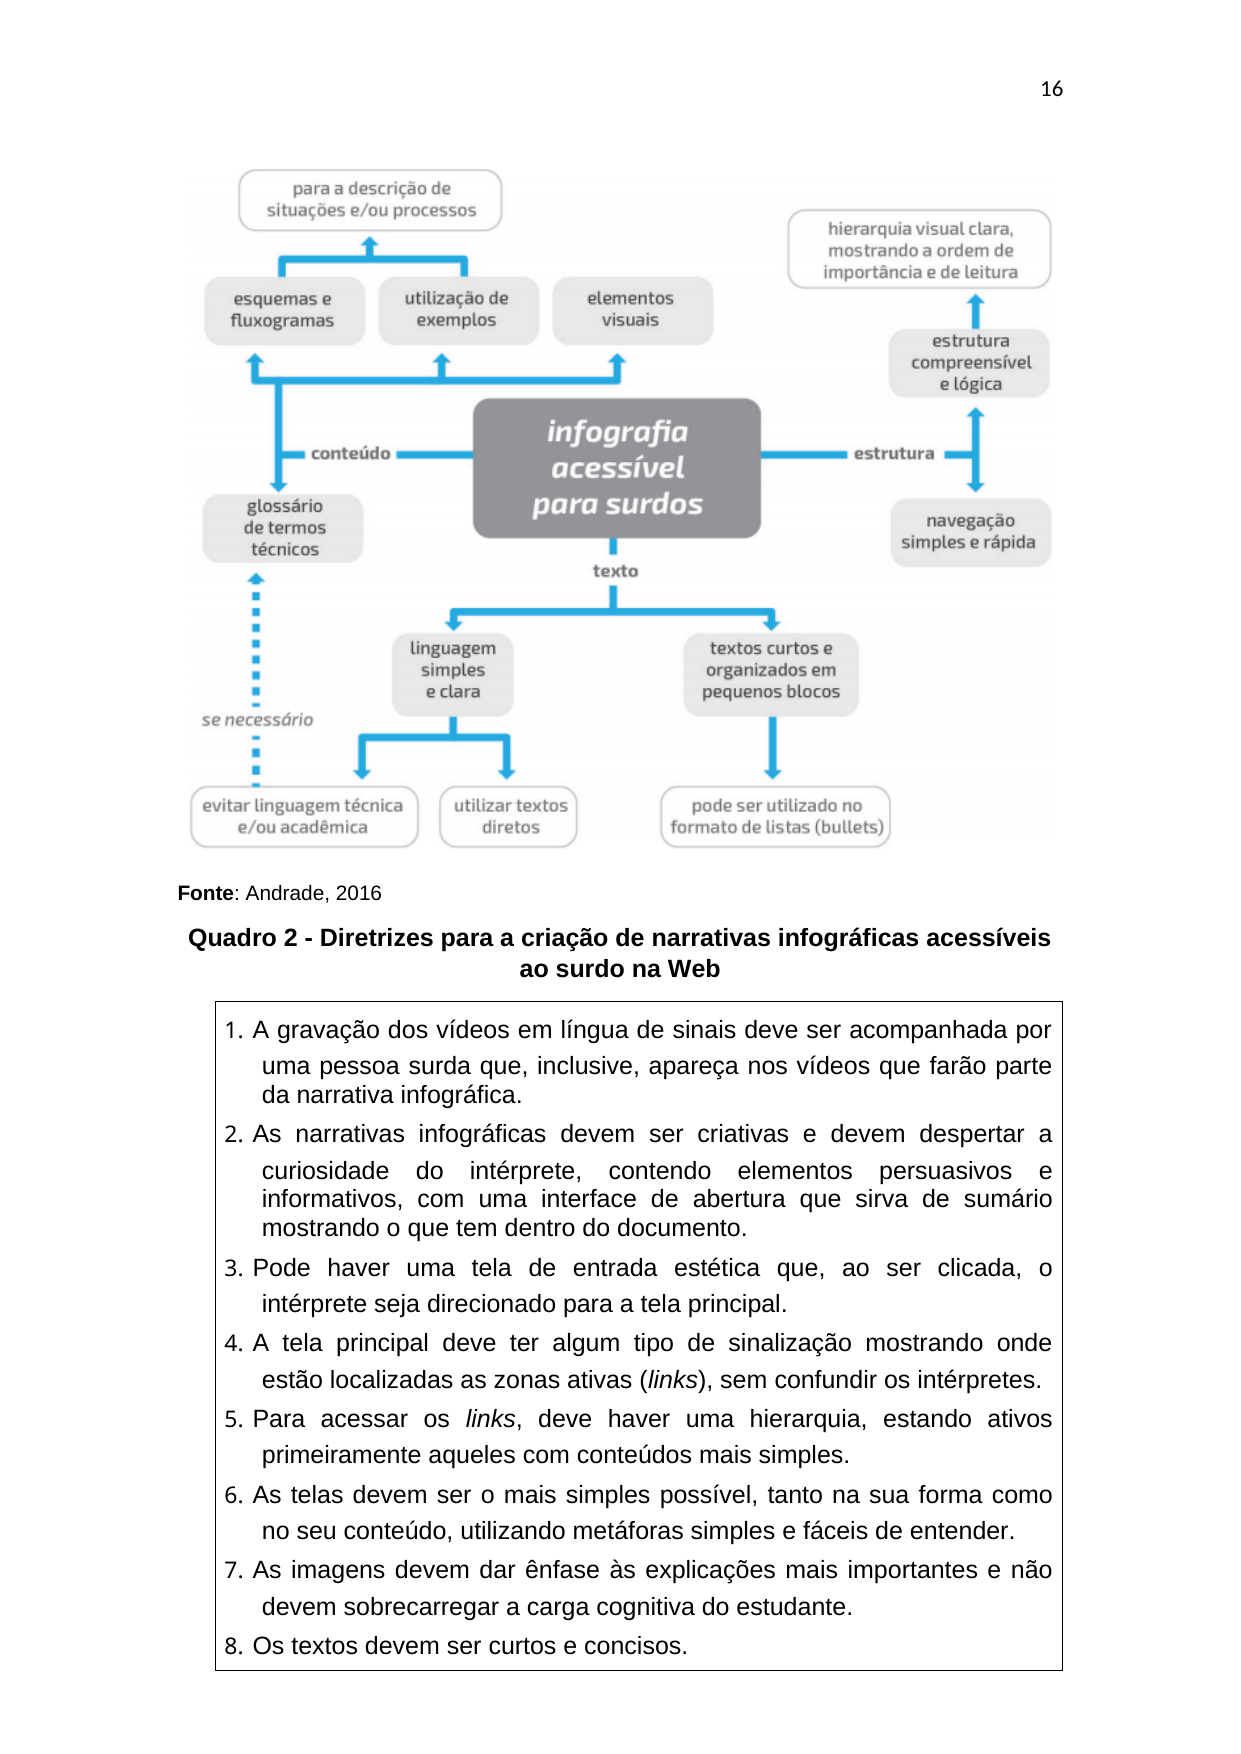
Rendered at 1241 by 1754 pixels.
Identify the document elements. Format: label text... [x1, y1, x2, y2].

list Os textos devem ser curtos e concisos. [216, 1617, 1062, 1670]
list As narrativas infográficas devem ser criativas e devem despertar a curiosidade do intérprete, contendo elementos persuasivos e informativos, com uma interface de abertura que sirva de sumário mostrando o que tem dentro do documento. [216, 1106, 1062, 1239]
text Fonte: Andrade, 2016 [177, 881, 1063, 905]
text Quadro 2 - Diretrizes para a criação de narrativas infográficas acessíveis ao surdo na Web [177, 923, 1063, 982]
list As telas devem ser o mais simples possível, tanto na sua forma como no seu conteúdo, utilizando metáforas simples e fáceis de entender. [216, 1466, 1062, 1542]
list A tela principal deve ter algum tipo de sinalização mostrando onde estão localizadas as zonas ativas (links), sem confundir os intérpretes. [216, 1314, 1062, 1390]
list Pode haver uma tela de entrada estética que, ao ser clicada, o intérprete seja direcionado para a tela principal. [216, 1239, 1062, 1314]
list Para acessar os links, deve haver uma hierarquia, estando ativos primeiramente aqueles com conteúdos mais simples. [216, 1390, 1062, 1466]
list A gravação dos vídeos em língua de sinais deve ser acompanhada por uma pessoa surda que, inclusive, apareça nos vídeos que farão parte da narrativa infográfica. [216, 1002, 1062, 1106]
list As imagens devem dar ênfase às explicações mais importantes e não devem sobrecarregar a carga cognitiva do estudante. [216, 1542, 1062, 1617]
